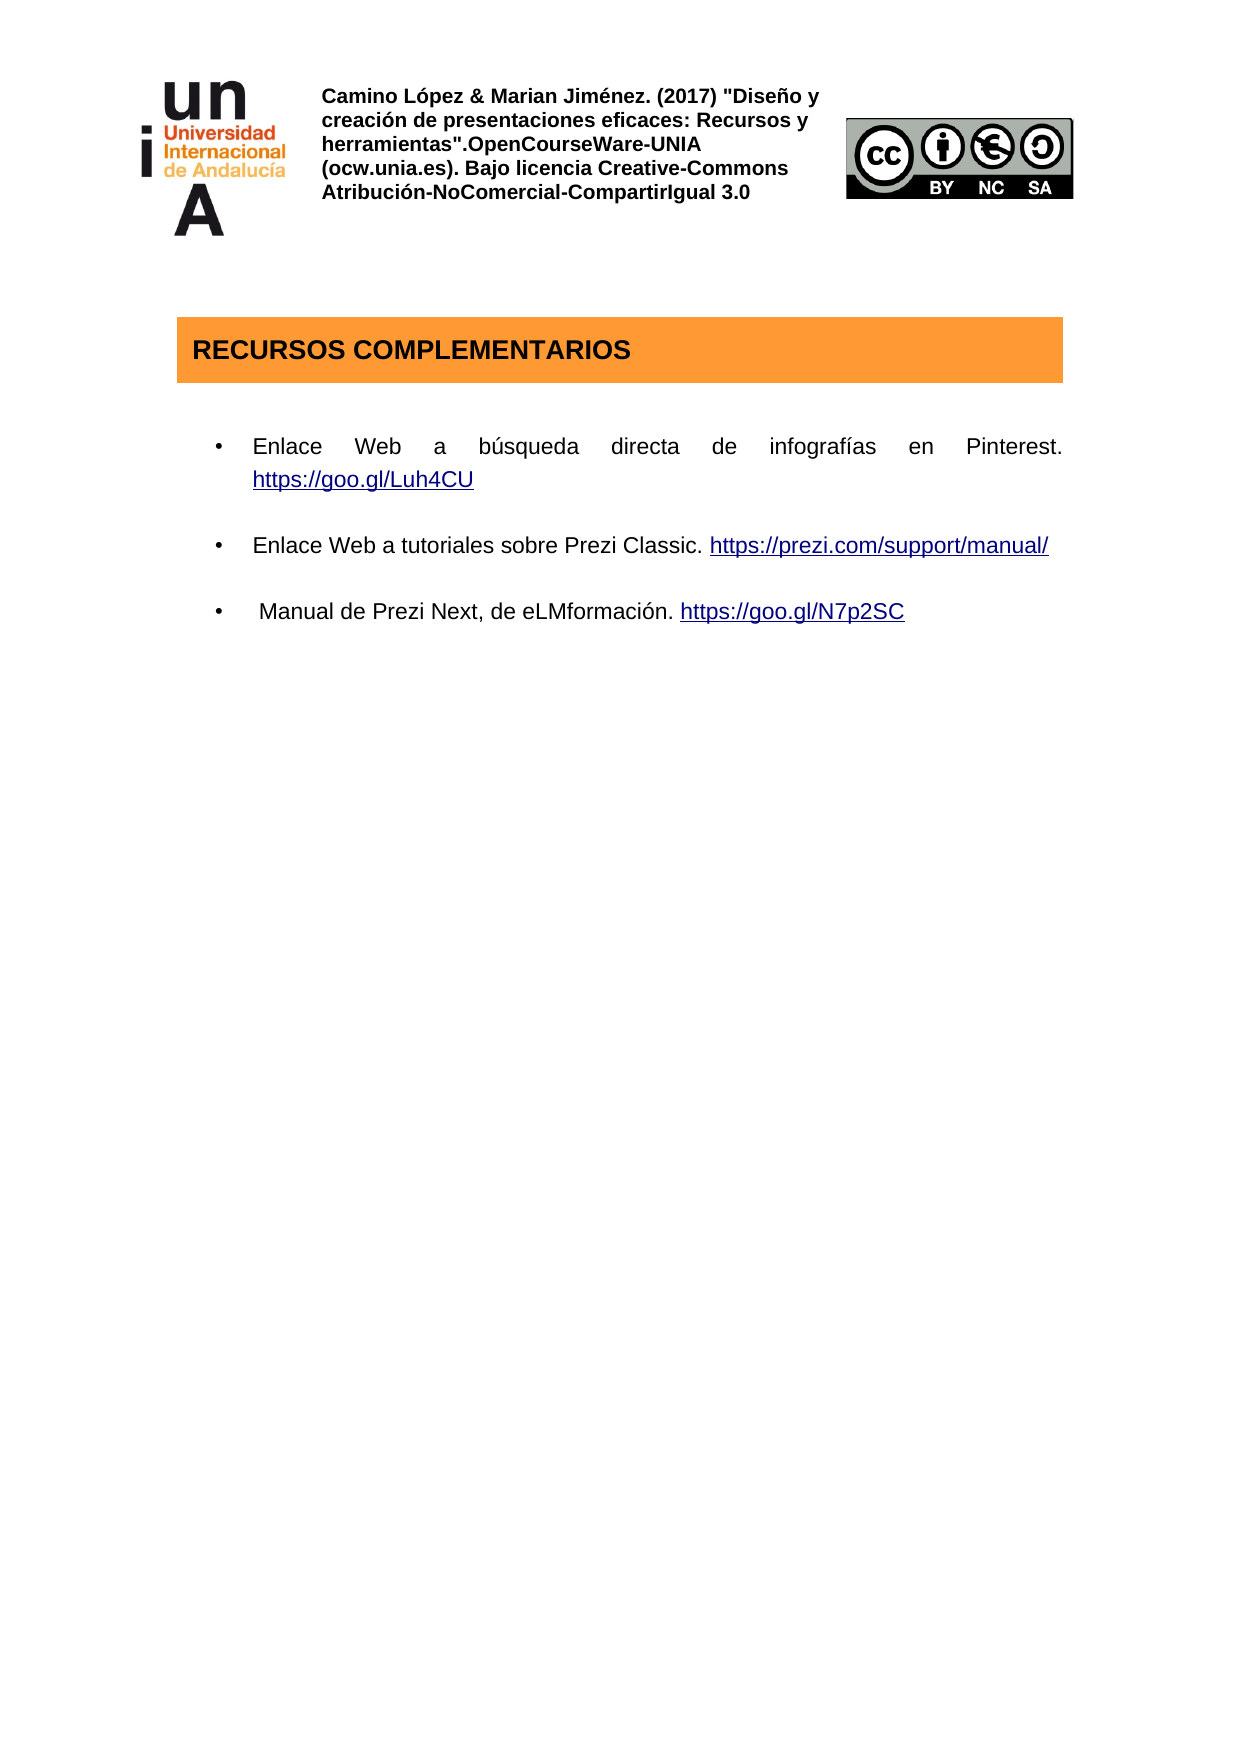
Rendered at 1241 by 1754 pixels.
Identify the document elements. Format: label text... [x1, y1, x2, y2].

list Manual de Prezi Next, de eLMformación. https://goo.gl/N7p2SC [215, 593, 1063, 626]
text RECURSOS COMPLEMENTARIOS [177, 334, 1063, 365]
list Enlace Web a tutoriales sobre Prezi Classic. https://prezi.com/support/manual/ [215, 527, 1063, 560]
picture [138, 77, 290, 239]
list Enlace Web a búsqueda directa de infografías en Pinterest. https://goo.gl/Luh4CU [215, 428, 1063, 494]
